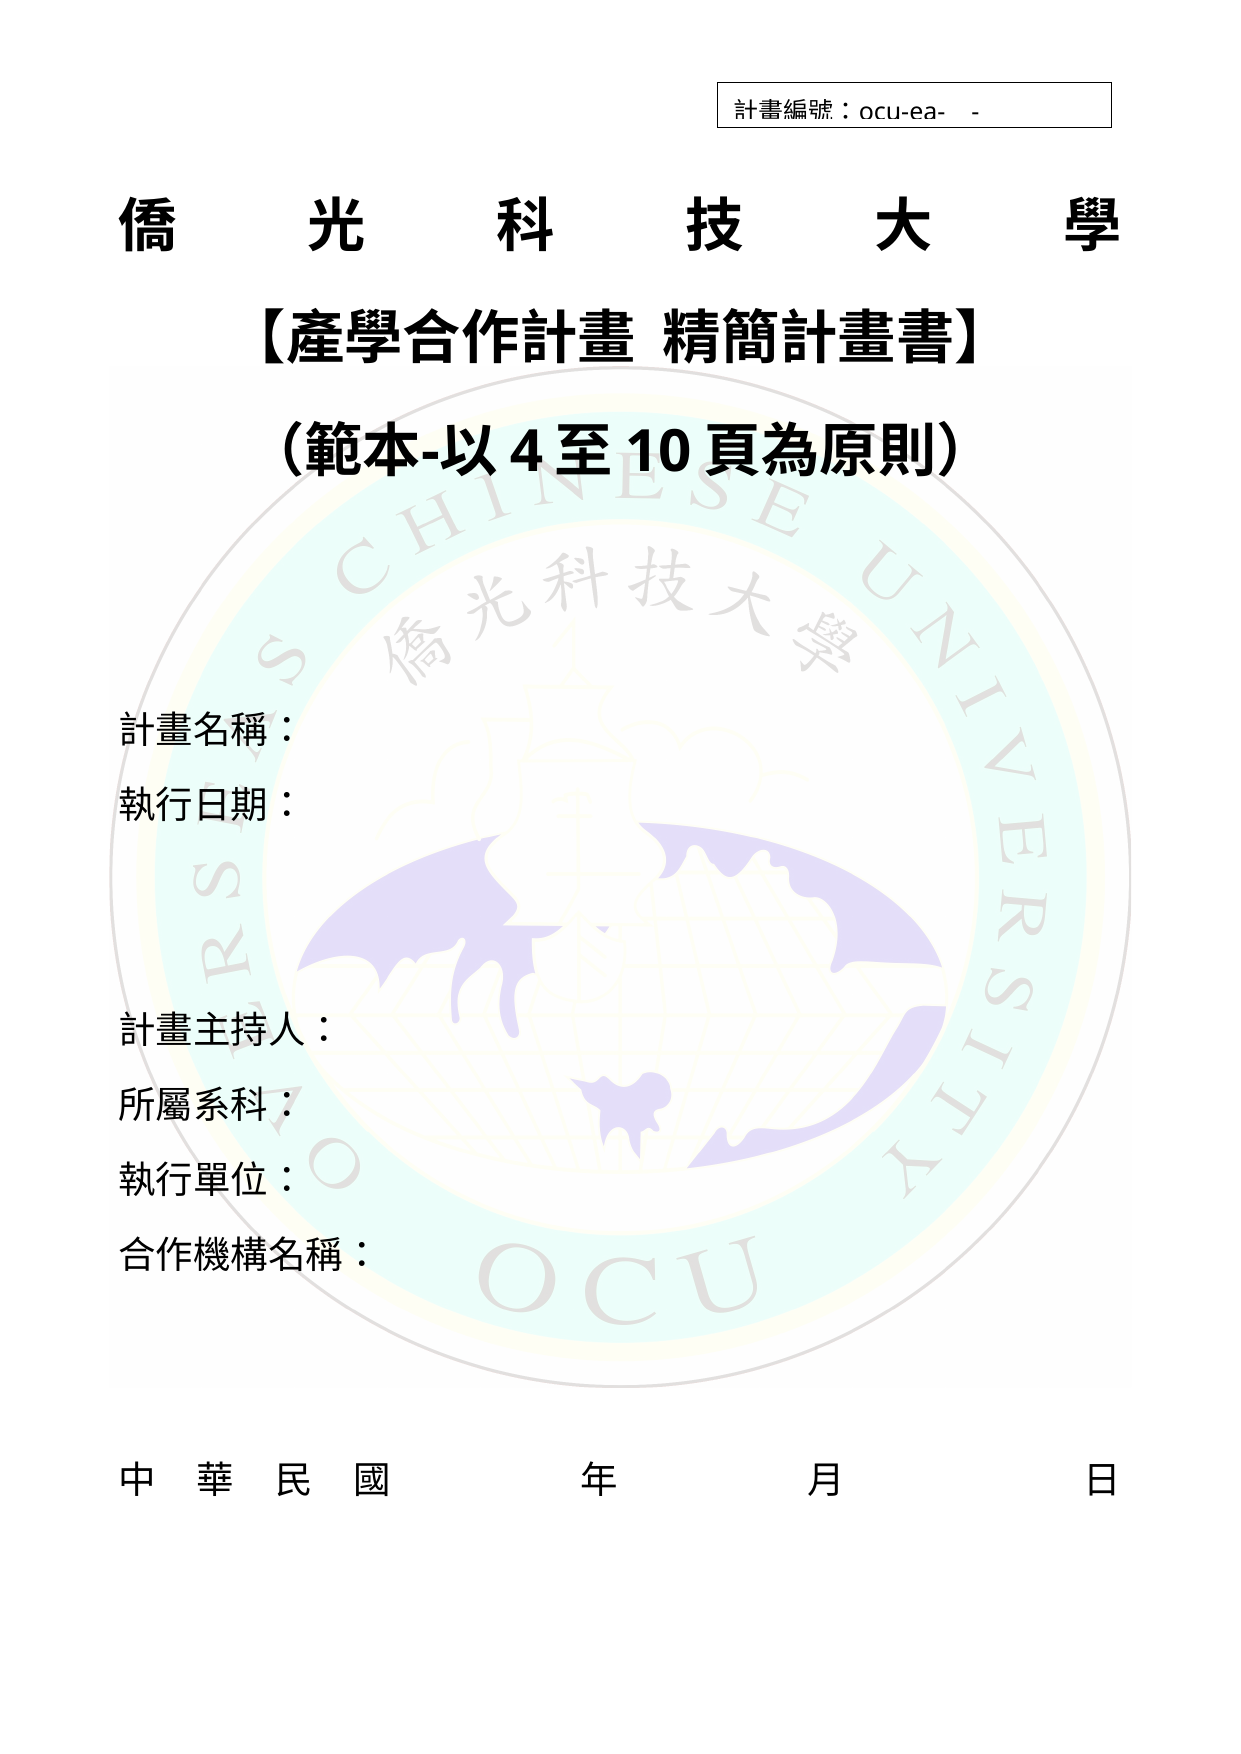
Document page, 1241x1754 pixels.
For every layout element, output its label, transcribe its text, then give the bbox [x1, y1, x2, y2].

text 僑光科技大學 [118, 164, 1122, 277]
text 中華民國 年 月 日 [118, 1439, 1122, 1514]
text 【產學合作計畫 精簡計畫書】 [118, 277, 1122, 365]
